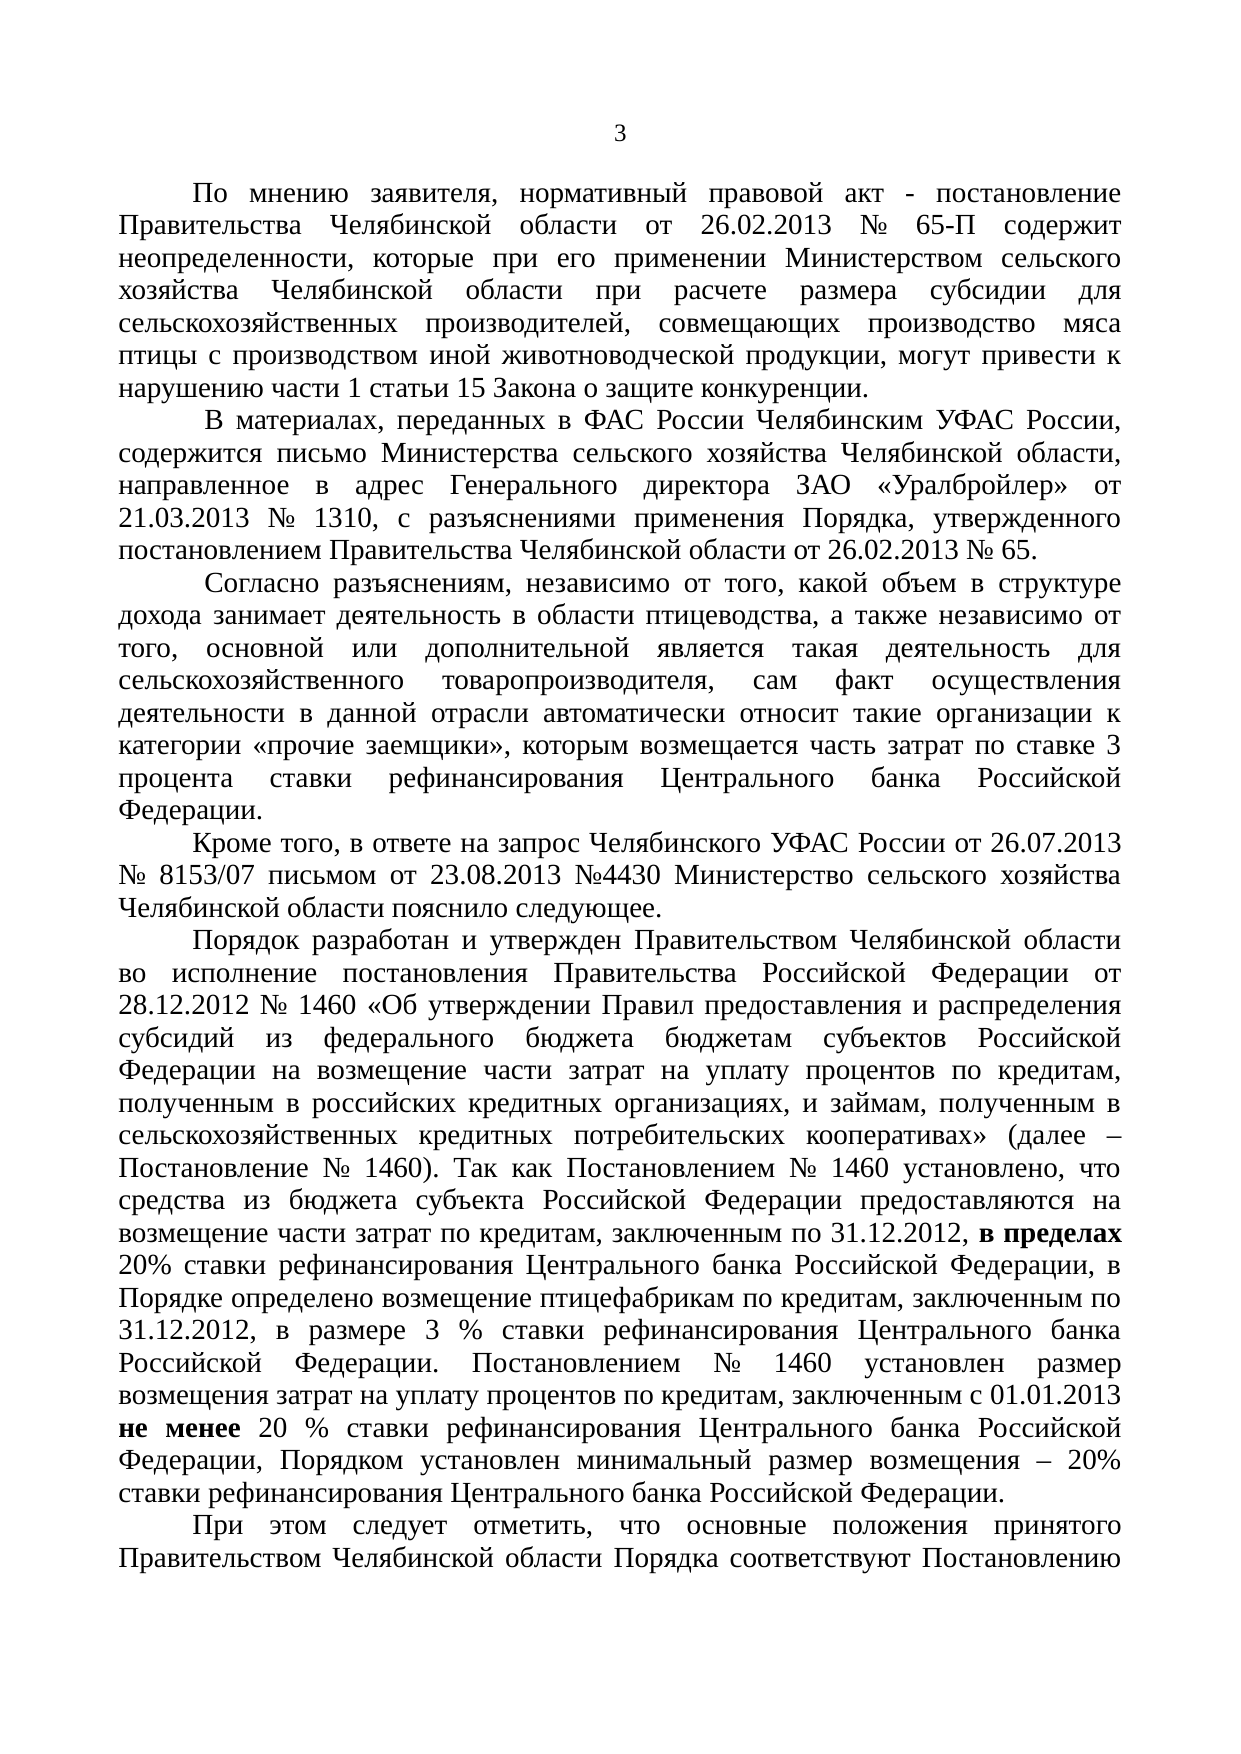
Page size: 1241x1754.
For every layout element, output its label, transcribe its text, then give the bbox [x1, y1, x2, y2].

text В материалах, переданных в ФАС России Челябинским УФАС России, содержится письмо Министерства сельского хозяйства Челябинской области, направленное в адрес Генерального директора ЗАО «Уралбройлер» от 21.03.2013 № 1310, с разъяснениями применения Порядка, утвержденного постановлением Правительства Челябинской области от 26.02.2013 № 65. [118, 404, 1122, 566]
text По мнению заявителя, нормативный правовой акт - постановление Правительства Челябинской области от 26.02.2013 № 65-П содержит неопределенности, которые при его применении Министерством сельского хозяйства Челябинской области при расчете размера субсидии для сельскохозяйственных производителей, совмещающих производство мяса птицы с производством иной животноводческой продукции, могут привести к нарушению части 1 статьи 15 Закона о защите конкуренции. [118, 176, 1122, 404]
text При этом следует отметить, что основные положения принятого Правительством Челябинской области Порядка соответствуют Постановлению [118, 1509, 1122, 1574]
text Порядок разработан и утвержден Правительством Челябинской области во исполнение постановления Правительства Российской Федерации от 28.12.2012 № 1460 «Об утверждении Правил предоставления и распределения субсидий из федерального бюджета бюджетам субъектов Российской Федерации на возмещение части затрат на уплату процентов по кредитам, полученным в российских кредитных организациях, и займам, полученным в сельскохозяйственных кредитных потребительских кооперативах» (далее – Постановление № 1460). Так как Постановлением № 1460 установлено, что средства из бюджета субъекта Российской Федерации предоставляются на возмещение части затрат по кредитам, заключенным по 31.12.2012, в пределах 20% ставки рефинансирования Центрального банка Российской Федерации, в Порядке определено возмещение птицефабрикам по кредитам, заключенным по 31.12.2012, в размере 3 % ставки рефинансирования Центрального банка Российской Федерации. Постановлением № 1460 установлен размер возмещения затрат на уплату процентов по кредитам, заключенным с 01.01.2013 не менее 20 % ставки рефинансирования Центрального банка Российской Федерации, Порядком установлен минимальный размер возмещения – 20% ставки рефинансирования Центрального банка Российской Федерации. [118, 924, 1122, 1509]
text Кроме того, в ответе на запрос Челябинского УФАС России от 26.07.2013 № 8153/07 письмом от 23.08.2013 №4430 Министерство сельского хозяйства Челябинской области пояснило следующее. [118, 826, 1122, 924]
text Согласно разъяснениям, независимо от того, какой объем в структуре дохода занимает деятельность в области птицеводства, а также независимо от того, основной или дополнительной является такая деятельность для сельскохозяйственного товаропроизводителя, сам факт осуществления деятельности в данной отрасли автоматически относит такие организации к категории «прочие заемщики», которым возмещается часть затрат по ставке 3 процента ставки рефинансирования Центрального банка Российской Федерации. [118, 566, 1122, 826]
